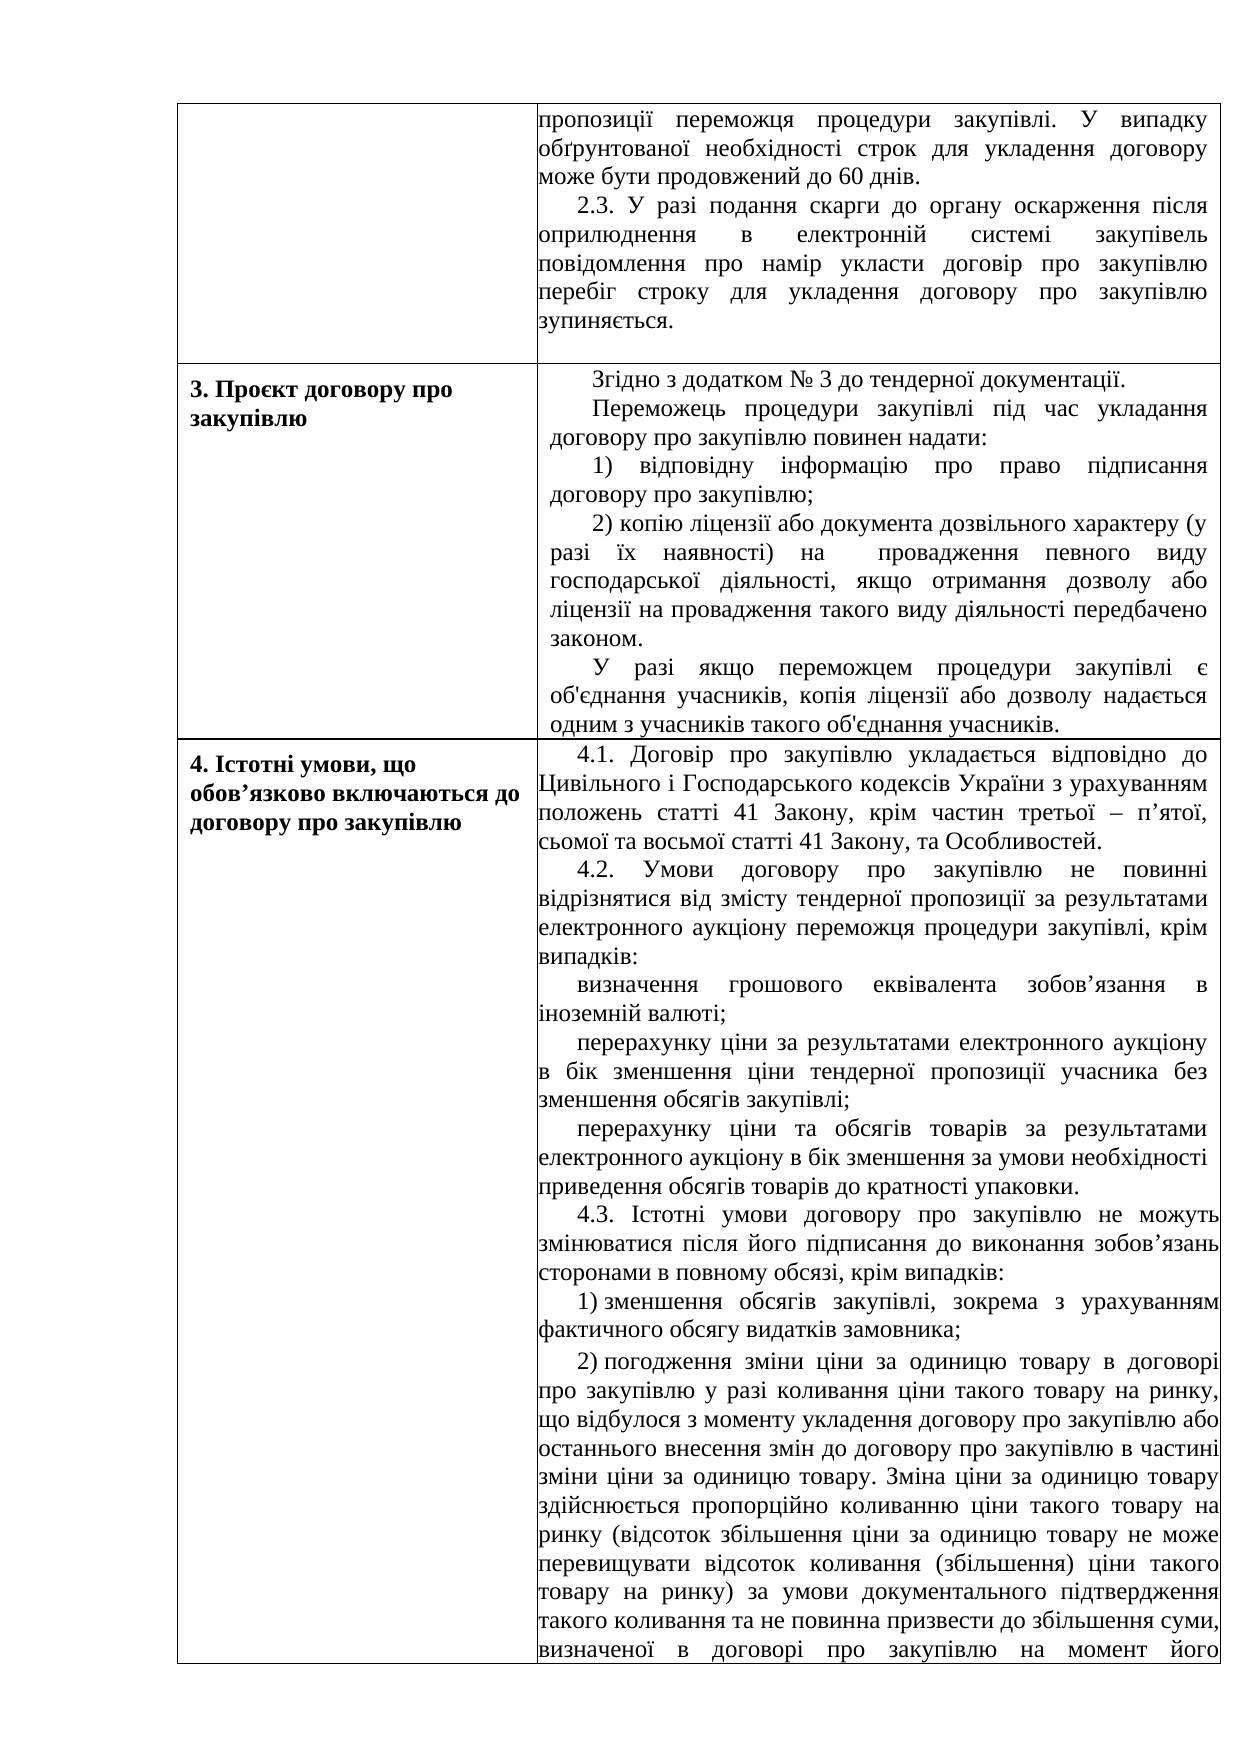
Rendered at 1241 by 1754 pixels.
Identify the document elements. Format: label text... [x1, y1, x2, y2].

table_cell [1221, 103, 1226, 363]
table_cell [1221, 363, 1226, 738]
table_cell [178, 104, 537, 363]
table_cell 4.1. Договір про закупівлю укладається відповідно до Цивільного і Господарського кодексів України з урахуванням положень статті 41 Закону, крім частин третьої – п’ятої, сьомої та восьмої статті 41 Закону, та Особливостей. 4.2. Умови договору про закупівлю не повинні відрізнятися від змісту тендерної пропозиції за результатами електронного аукціону переможця процедури закупівлі, крім випадків: визначення грошового еквівалента зобов’язання в іноземній валюті; перерахунку ціни за результатами електронного аукціону в бік зменшення ціни тендерної пропозиції учасника без зменшення обсягів закупівлі; перерахунку ціни та обсягів товарів за результатами електронного аукціону в бік зменшення за умови необхідності приведення обсягів товарів до кратності упаковки. 4.3. Істотні умови договору про закупівлю не можуть змінюватися після його підписання до виконання зобов’язань сторонами в повному обсязі, крім випадків: 1) зменшення обсягів закупівлі, зокрема з урахуванням фактичного обсягу видатків замовника; 2) погодження зміни ціни за одиницю товару в договорі про закупівлю у разі коливання ціни такого товару на ринку, що відбулося з моменту укладення договору про закупівлю або останнього внесення змін до договору про закупівлю в частині зміни ціни за одиницю товару. Зміна ціни за одиницю товару здійснюється пропорційно коливанню ціни такого товару на ринку (відсоток збільшення ціни за одиницю товару не може перевищувати відсоток коливання (збільшення) ціни такого товару на ринку) за умови документального підтвердження такого коливання та не повинна призвести до збільшення суми, визначеної в договорі про закупівлю на момент його [538, 740, 1220, 1663]
table_cell 4. Істотні умови, що обов’язково включаються до договору про закупівлю [178, 740, 537, 1663]
table_cell 3. Проєкт договору про закупівлю [178, 364, 537, 738]
table_cell [1221, 738, 1226, 1663]
table_cell пропозиції переможця процедури закупівлі. У випадку обґрунтованої необхідності строк для укладення договору може бути продовжений до 60 днів. 2.3. У разі подання скарги до органу оскарження після оприлюднення в електронній системі закупівель повідомлення про намір укласти договір про закупівлю перебіг строку для укладення договору про закупівлю зупиняється. [538, 104, 1220, 363]
table_cell Згідно з додатком № 3 до тендерної документації. Переможець процедури закупівлі під час укладання договору про закупівлю повинен надати: 1) відповідну інформацію про право підписання договору про закупівлю; 2) копію ліцензії або документа дозвільного характеру (у разі їх наявності) на провадження певного виду господарської діяльності, якщо отримання дозволу або ліцензії на провадження такого виду діяльності передбачено законом. У разі якщо переможцем процедури закупівлі є об'єднання учасників, копія ліцензії або дозволу надається одним з учасників такого об'єднання учасників. [538, 364, 1220, 738]
